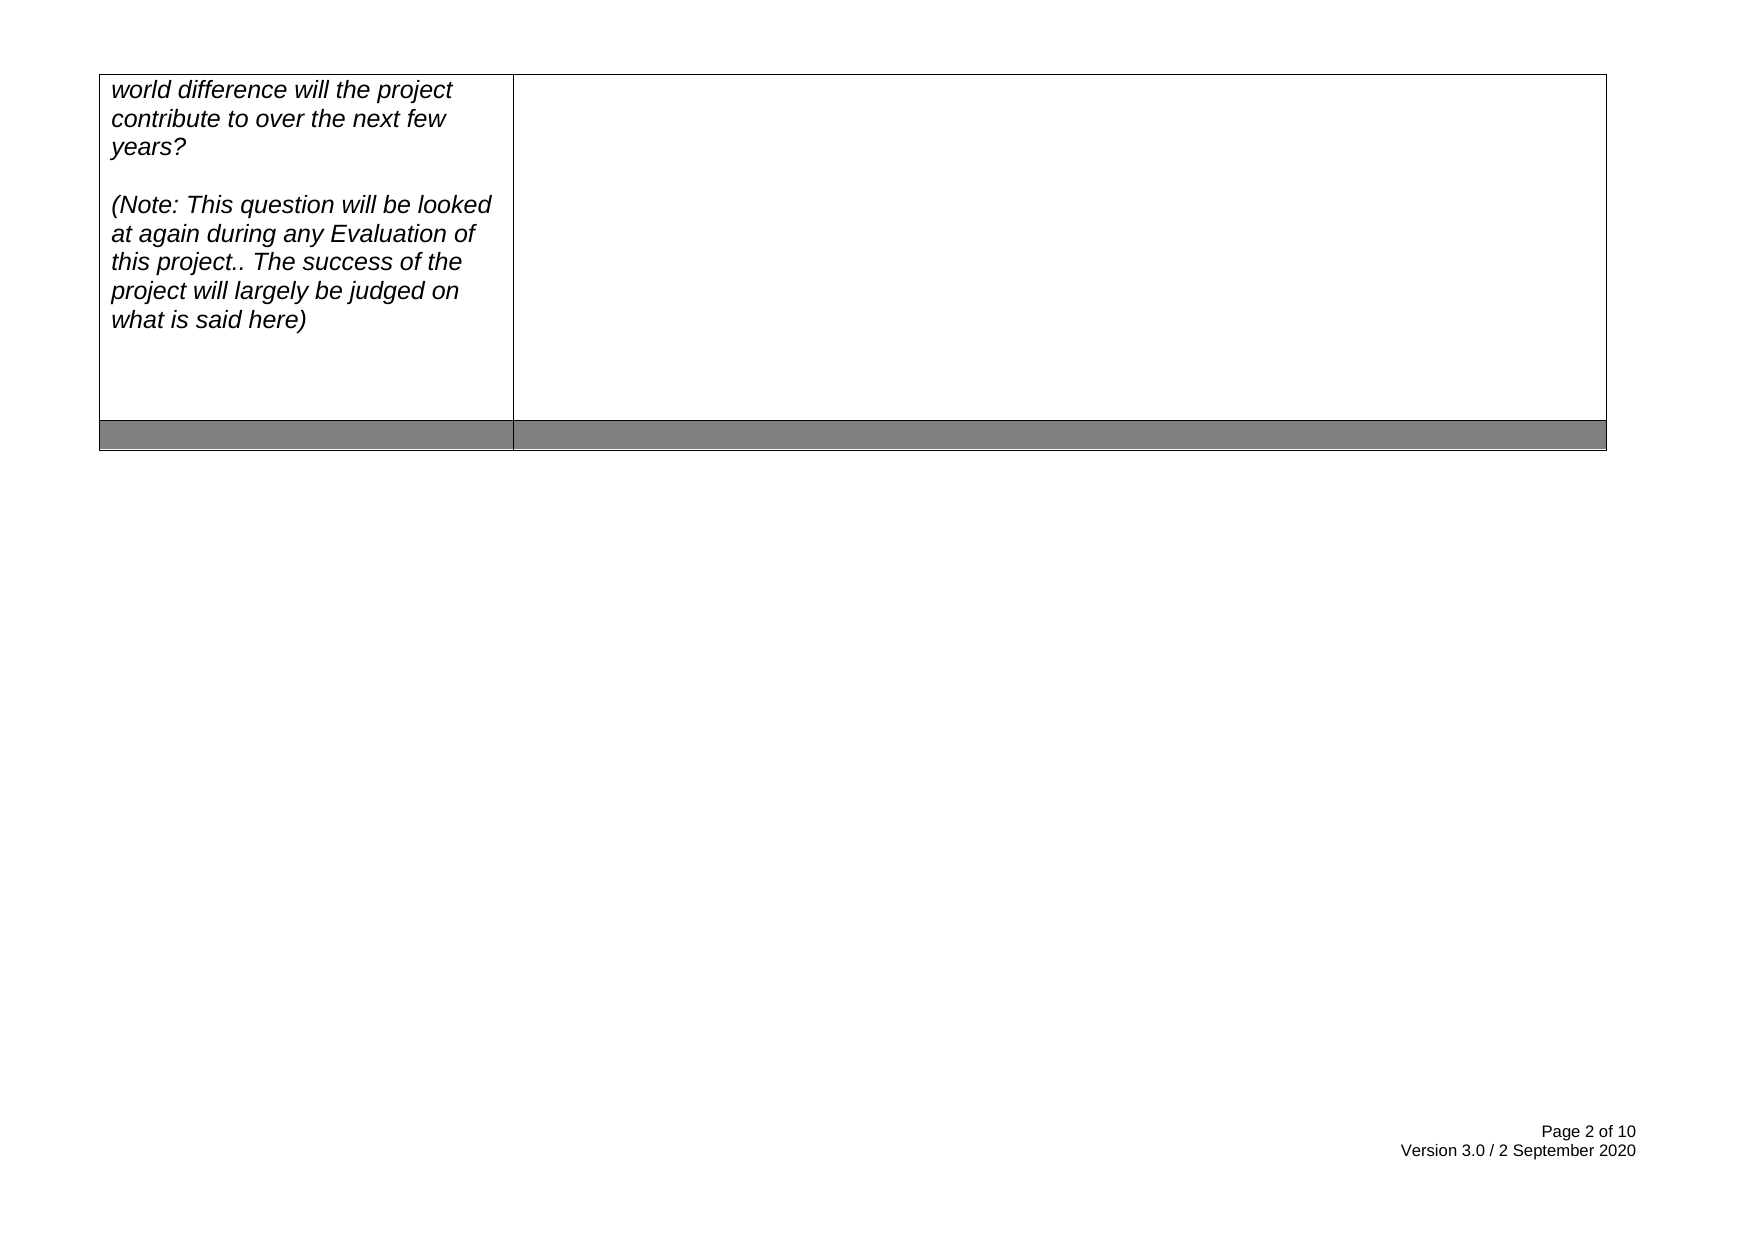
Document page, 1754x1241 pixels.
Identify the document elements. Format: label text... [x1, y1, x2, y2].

table_cell [514, 421, 1606, 449]
table_cell world difference will the project contribute to over the next few years? (Note: This question will be looked at again during any Evaluation of this project.. The success of the project will largely be judged on what is said here) [100, 75, 513, 420]
table_cell [100, 421, 513, 449]
table_cell [514, 75, 1606, 420]
